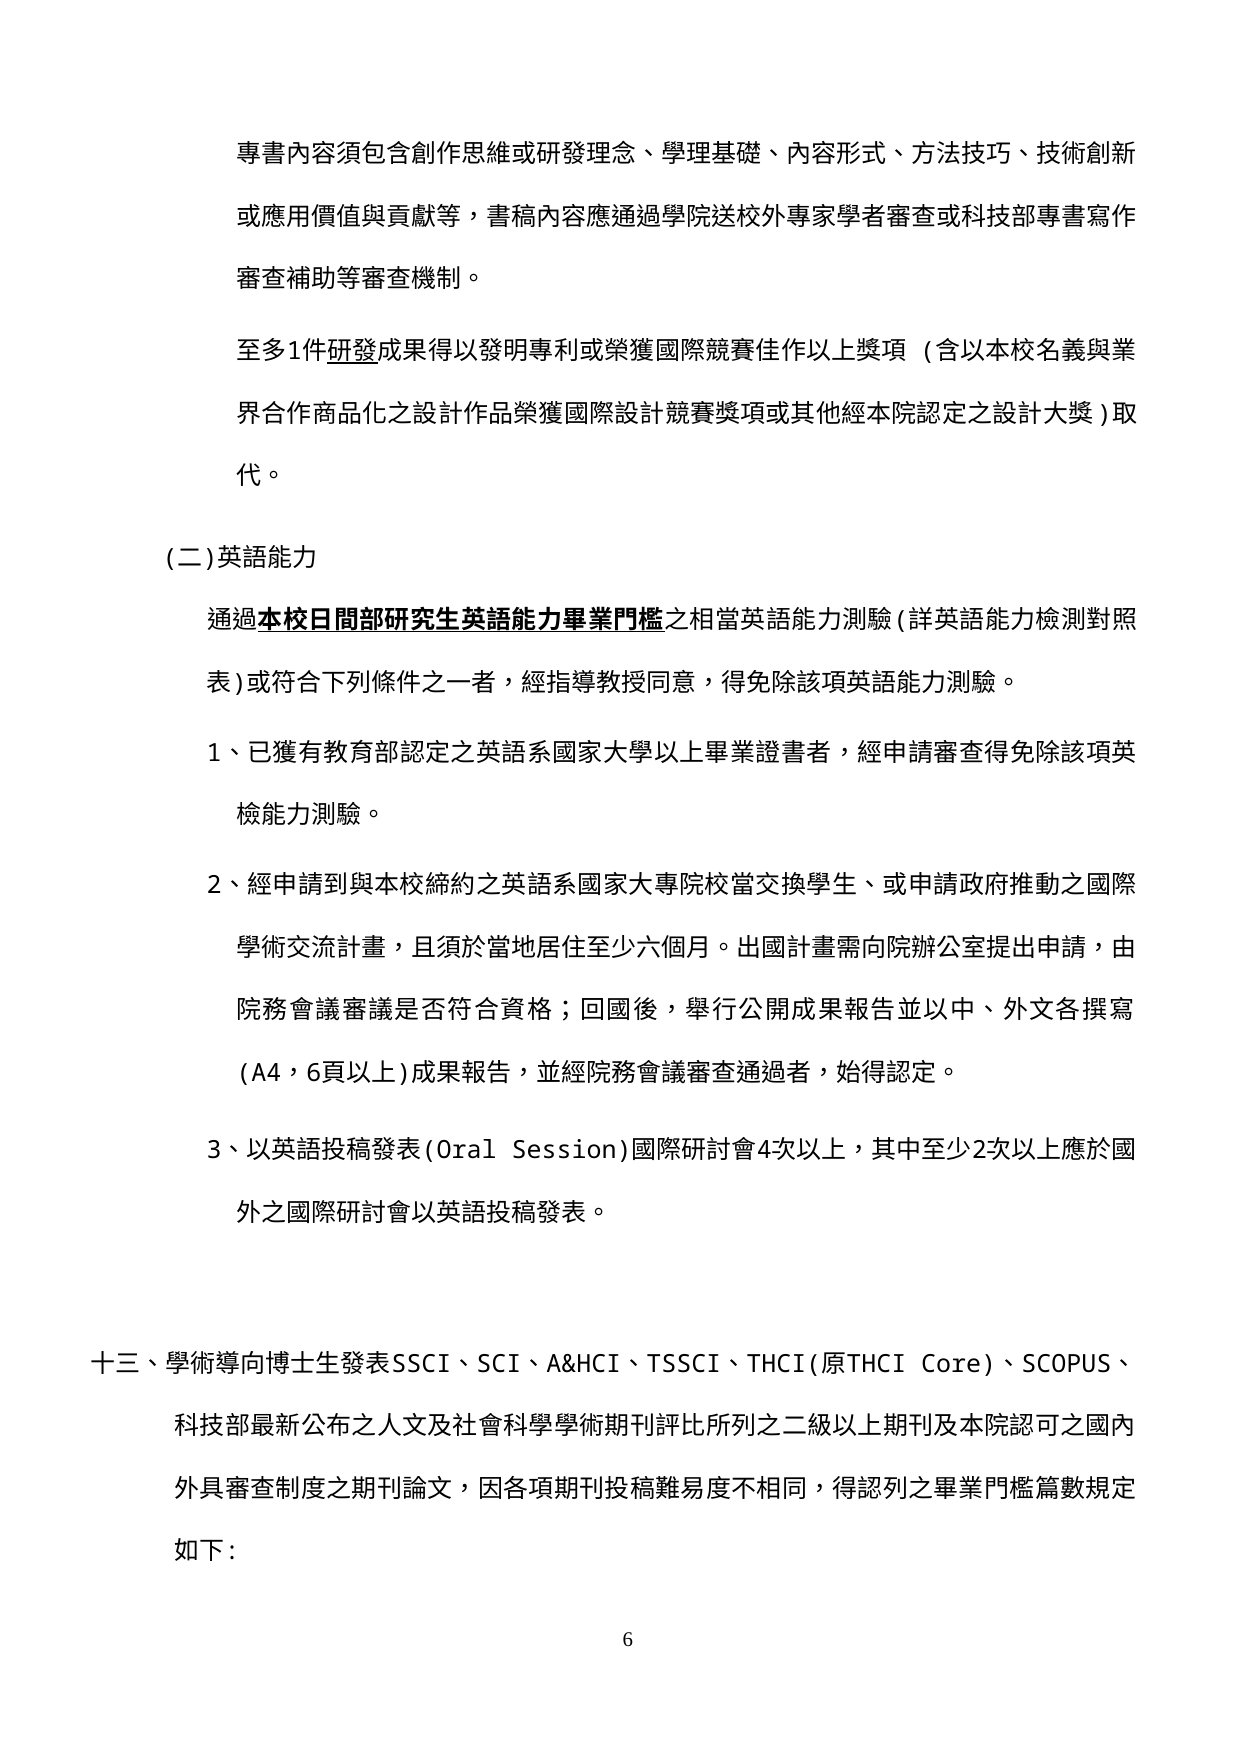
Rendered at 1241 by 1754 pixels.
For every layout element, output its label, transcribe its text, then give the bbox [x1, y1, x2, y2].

text 3、以英語投稿發表(Oral Session)國際研討會4次以上，其中至少2次以上應於國外之國際研討會以英語投稿發表。 [206, 1103, 1137, 1228]
text 2、經申請到與本校締約之英語系國家大專院校當交換學生、或申請政府推動之國際學術交流計畫，且須於當地居住至少六個月。出國計畫需向院辦公室提出申請，由院務會議審議是否符合資格；回國後，舉行公開成果報告並以中、外文各撰寫(A4，6頁以上)成果報告，並經院務會議審查通過者，始得認定。 [206, 838, 1137, 1088]
text 通過本校日間部研究生英語能力畢業門檻之相當英語能力測驗(詳英語能力檢測對照表)或符合下列條件之一者，經指導教授同意，得免除該項英語能力測驗。 [207, 573, 1137, 698]
text 1、已獲有教育部認定之英語系國家大學以上畢業證書者，經申請審查得免除該項英檢能力測驗。 [206, 706, 1137, 831]
text 至多1件研發成果得以發明專利或榮獲國際競賽佳作以上獎項 (含以本校名義與業界合作商品化之設計作品榮獲國際設計競賽獎項或其他經本院認定之設計大獎)取代。 [236, 304, 1137, 492]
text 十三、學術導向博士生發表SSCI、SCI、A&HCI、TSSCI、THCI(原THCI Core)、SCOPUS、科技部最新公布之人文及社會科學學術期刊評比所列之二級以上期刊及本院認可之國內外具審查制度之期刊論文，因各項期刊投稿難易度不相同，得認列之畢業門檻篇數規定如下: [90, 1317, 1137, 1567]
text 專書內容須包含創作思維或研發理念、學理基礎、內容形式、方法技巧、技術創新或應用價值與貢獻等，書稿內容應通過學院送校外專家學者審查或科技部專書寫作審查補助等審查機制。 [236, 108, 1137, 295]
text (二)英語能力 [162, 511, 1137, 573]
